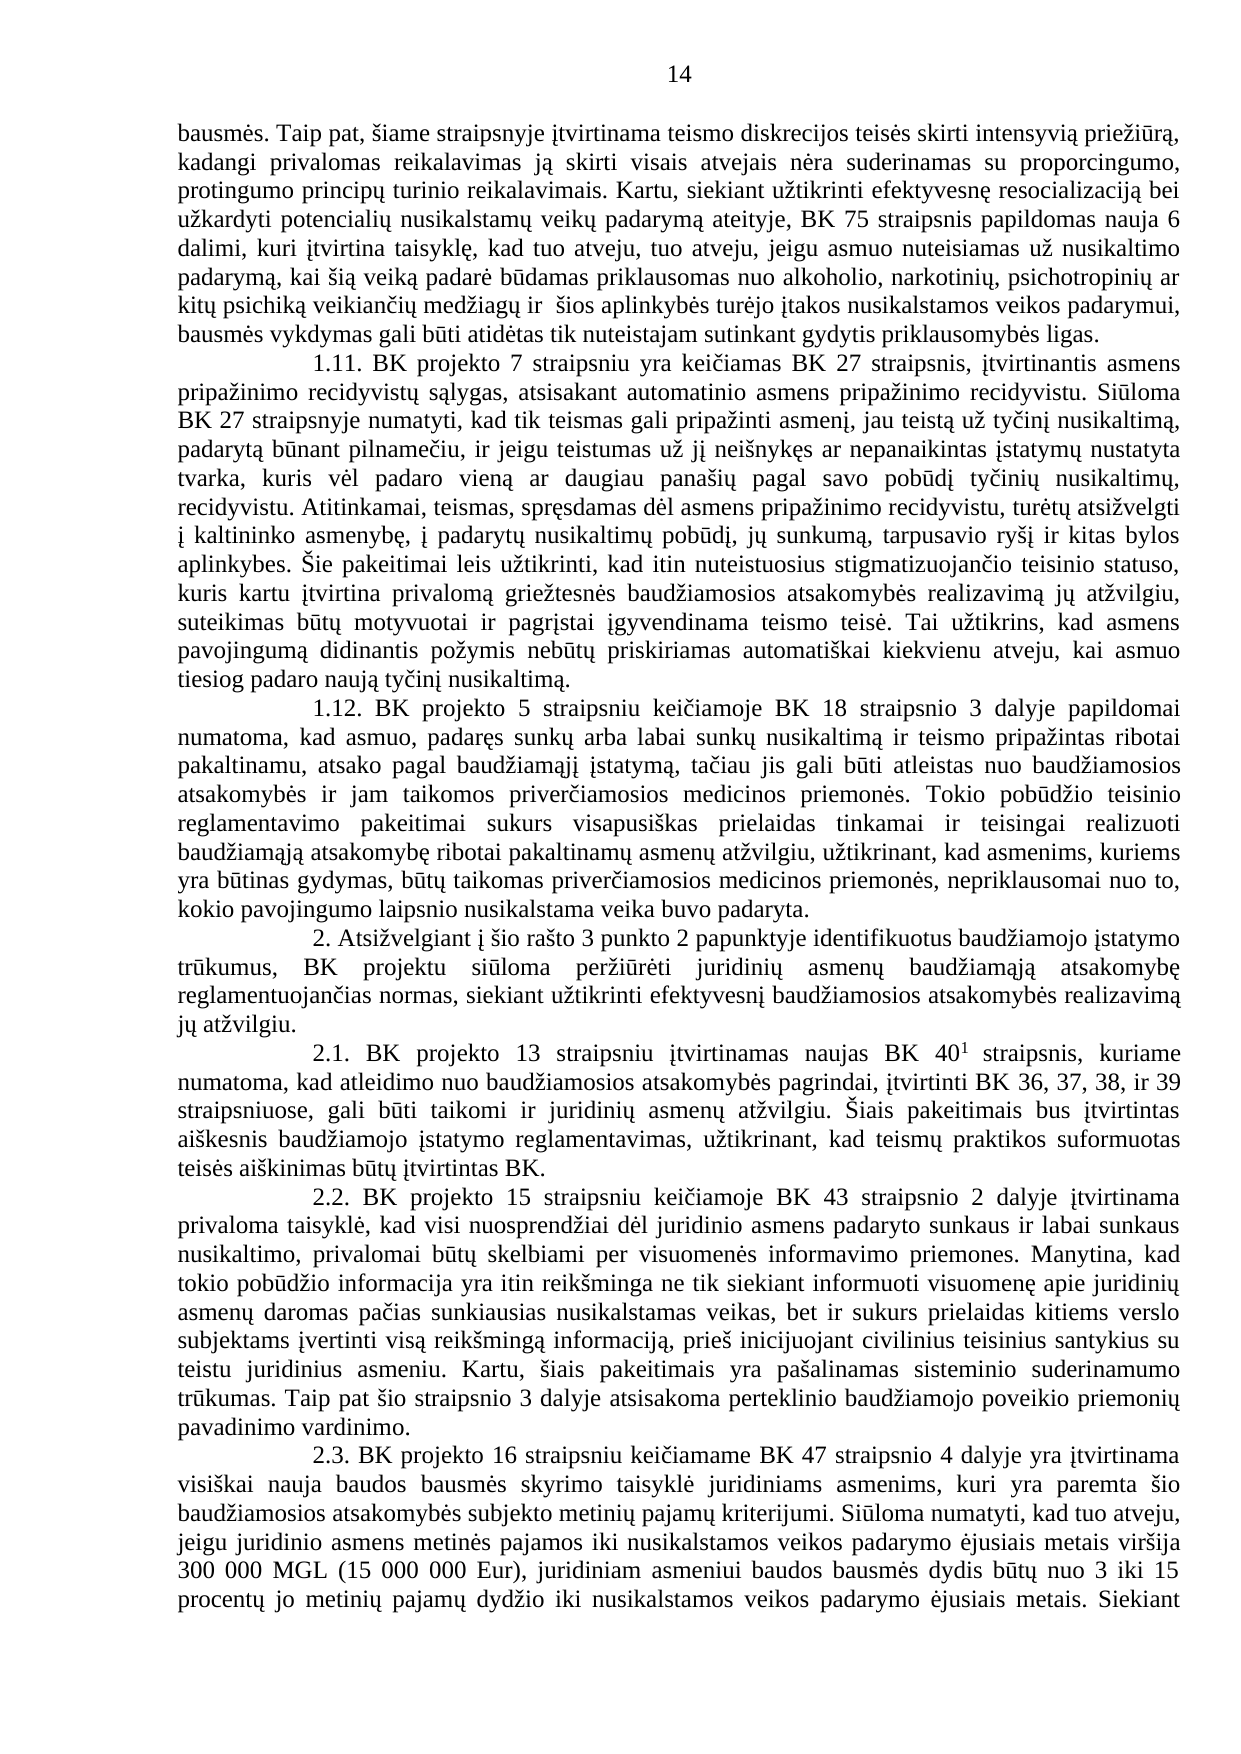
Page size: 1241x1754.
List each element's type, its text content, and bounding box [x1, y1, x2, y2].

text 1.12. BK projekto 5 straipsniu keičiamoje BK 18 straipsnio 3 dalyje papildomai numatoma, kad asmuo, padaręs sunkų arba labai sunkų nusikaltimą ir teismo pripažintas ribotai pakaltinamu, atsako pagal baudžiamąjį įstatymą, tačiau jis gali būti atleistas nuo baudžiamosios atsakomybės ir jam taikomos priverčiamosios medicinos priemonės. Tokio pobūdžio teisinio reglamentavimo pakeitimai sukurs visapusiškas prielaidas tinkamai ir teisingai realizuoti baudžiamąją atsakomybę ribotai pakaltinamų asmenų atžvilgiu, užtikrinant, kad asmenims, kuriems yra būtinas gydymas, būtų taikomas priverčiamosios medicinos priemonės, nepriklausomai nuo to, kokio pavojingumo laipsnio nusikalstama veika buvo padaryta. [177, 693, 1181, 923]
text 1.11. BK projekto 7 straipsniu yra keičiamas BK 27 straipsnis, įtvirtinantis asmens pripažinimo recidyvistų sąlygas, atsisakant automatinio asmens pripažinimo recidyvistu. Siūloma BK 27 straipsnyje numatyti, kad tik teismas gali pripažinti asmenį, jau teistą už tyčinį nusikaltimą, padarytą būnant pilnamečiu, ir jeigu teistumas už jį neišnykęs ar nepanaikintas įstatymų nustatyta tvarka, kuris vėl padaro vieną ar daugiau panašių pagal savo pobūdį tyčinių nusikaltimų, recidyvistu. Atitinkamai, teismas, spręsdamas dėl asmens pripažinimo recidyvistu, turėtų atsižvelgti į kaltininko asmenybę, į padarytų nusikaltimų pobūdį, jų sunkumą, tarpusavio ryšį ir kitas bylos aplinkybes. Šie pakeitimai leis užtikrinti, kad itin nuteistuosius stigmatizuojančio teisinio statuso, kuris kartu įtvirtina privalomą griežtesnės baudžiamosios atsakomybės realizavimą jų atžvilgiu, suteikimas būtų motyvuotai ir pagrįstai įgyvendinama teismo teisė. Tai užtikrins, kad asmens pavojingumą didinantis požymis nebūtų priskiriamas automatiškai kiekvienu atveju, kai asmuo tiesiog padaro naują tyčinį nusikaltimą. [177, 348, 1181, 693]
text 2.3. BK projekto 16 straipsniu keičiamame BK 47 straipsnio 4 dalyje yra įtvirtinama visiškai nauja baudos bausmės skyrimo taisyklė juridiniams asmenims, kuri yra paremta šio baudžiamosios atsakomybės subjekto metinių pajamų kriterijumi. Siūloma numatyti, kad tuo atveju, jeigu juridinio asmens metinės pajamos iki nusikalstamos veikos padarymo ėjusiais metais viršija 300 000 MGL (15 000 000 Eur), juridiniam asmeniui baudos bausmės dydis būtų nuo 3 iki 15 procentų jo metinių pajamų dydžio iki nusikalstamos veikos padarymo ėjusiais metais. Siekiant [177, 1441, 1181, 1613]
text 2.1. BK projekto 13 straipsniu įtvirtinamas naujas BK 401 straipsnis, kuriame numatoma, kad atleidimo nuo baudžiamosios atsakomybės pagrindai, įtvirtinti BK 36, 37, 38, ir 39 straipsniuose, gali būti taikomi ir juridinių asmenų atžvilgiu. Šiais pakeitimais bus įtvirtintas aiškesnis baudžiamojo įstatymo reglamentavimas, užtikrinant, kad teismų praktikos suformuotas teisės aiškinimas būtų įtvirtintas BK. [177, 1038, 1181, 1182]
text bausmės. Taip pat, šiame straipsnyje įtvirtinama teismo diskrecijos teisės skirti intensyvią priežiūrą, kadangi privalomas reikalavimas ją skirti visais atvejais nėra suderinamas su proporcingumo, protingumo principų turinio reikalavimais. Kartu, siekiant užtikrinti efektyvesnę resocializaciją bei užkardyti potencialių nusikalstamų veikų padarymą ateityje, BK 75 straipsnis papildomas nauja 6 dalimi, kuri įtvirtina taisyklę, kad tuo atveju, tuo atveju, jeigu asmuo nuteisiamas už nusikaltimo padarymą, kai šią veiką padarė būdamas priklausomas nuo alkoholio, narkotinių, psichotropinių ar kitų psichiką veikiančių medžiagų ir šios aplinkybės turėjo įtakos nusikalstamos veikos padarymui, bausmės vykdymas gali būti atidėtas tik nuteistajam sutinkant gydytis priklausomybės ligas. [177, 118, 1181, 348]
text 2.2. BK projekto 15 straipsniu keičiamoje BK 43 straipsnio 2 dalyje įtvirtinama privaloma taisyklė, kad visi nuosprendžiai dėl juridinio asmens padaryto sunkaus ir labai sunkaus nusikaltimo, privalomai būtų skelbiami per visuomenės informavimo priemones. Manytina, kad tokio pobūdžio informacija yra itin reikšminga ne tik siekiant informuoti visuomenę apie juridinių asmenų daromas pačias sunkiausias nusikalstamas veikas, bet ir sukurs prielaidas kitiems verslo subjektams įvertinti visą reikšmingą informaciją, prieš inicijuojant civilinius teisinius santykius su teistu juridinius asmeniu. Kartu, šiais pakeitimais yra pašalinamas sisteminio suderinamumo trūkumas. Taip pat šio straipsnio 3 dalyje atsisakoma perteklinio baudžiamojo poveikio priemonių pavadinimo vardinimo. [177, 1182, 1181, 1441]
text 2. Atsižvelgiant į šio rašto 3 punkto 2 papunktyje identifikuotus baudžiamojo įstatymo trūkumus, BK projektu siūloma peržiūrėti juridinių asmenų baudžiamąją atsakomybę reglamentuojančias normas, siekiant užtikrinti efektyvesnį baudžiamosios atsakomybės realizavimą jų atžvilgiu. [177, 923, 1181, 1038]
